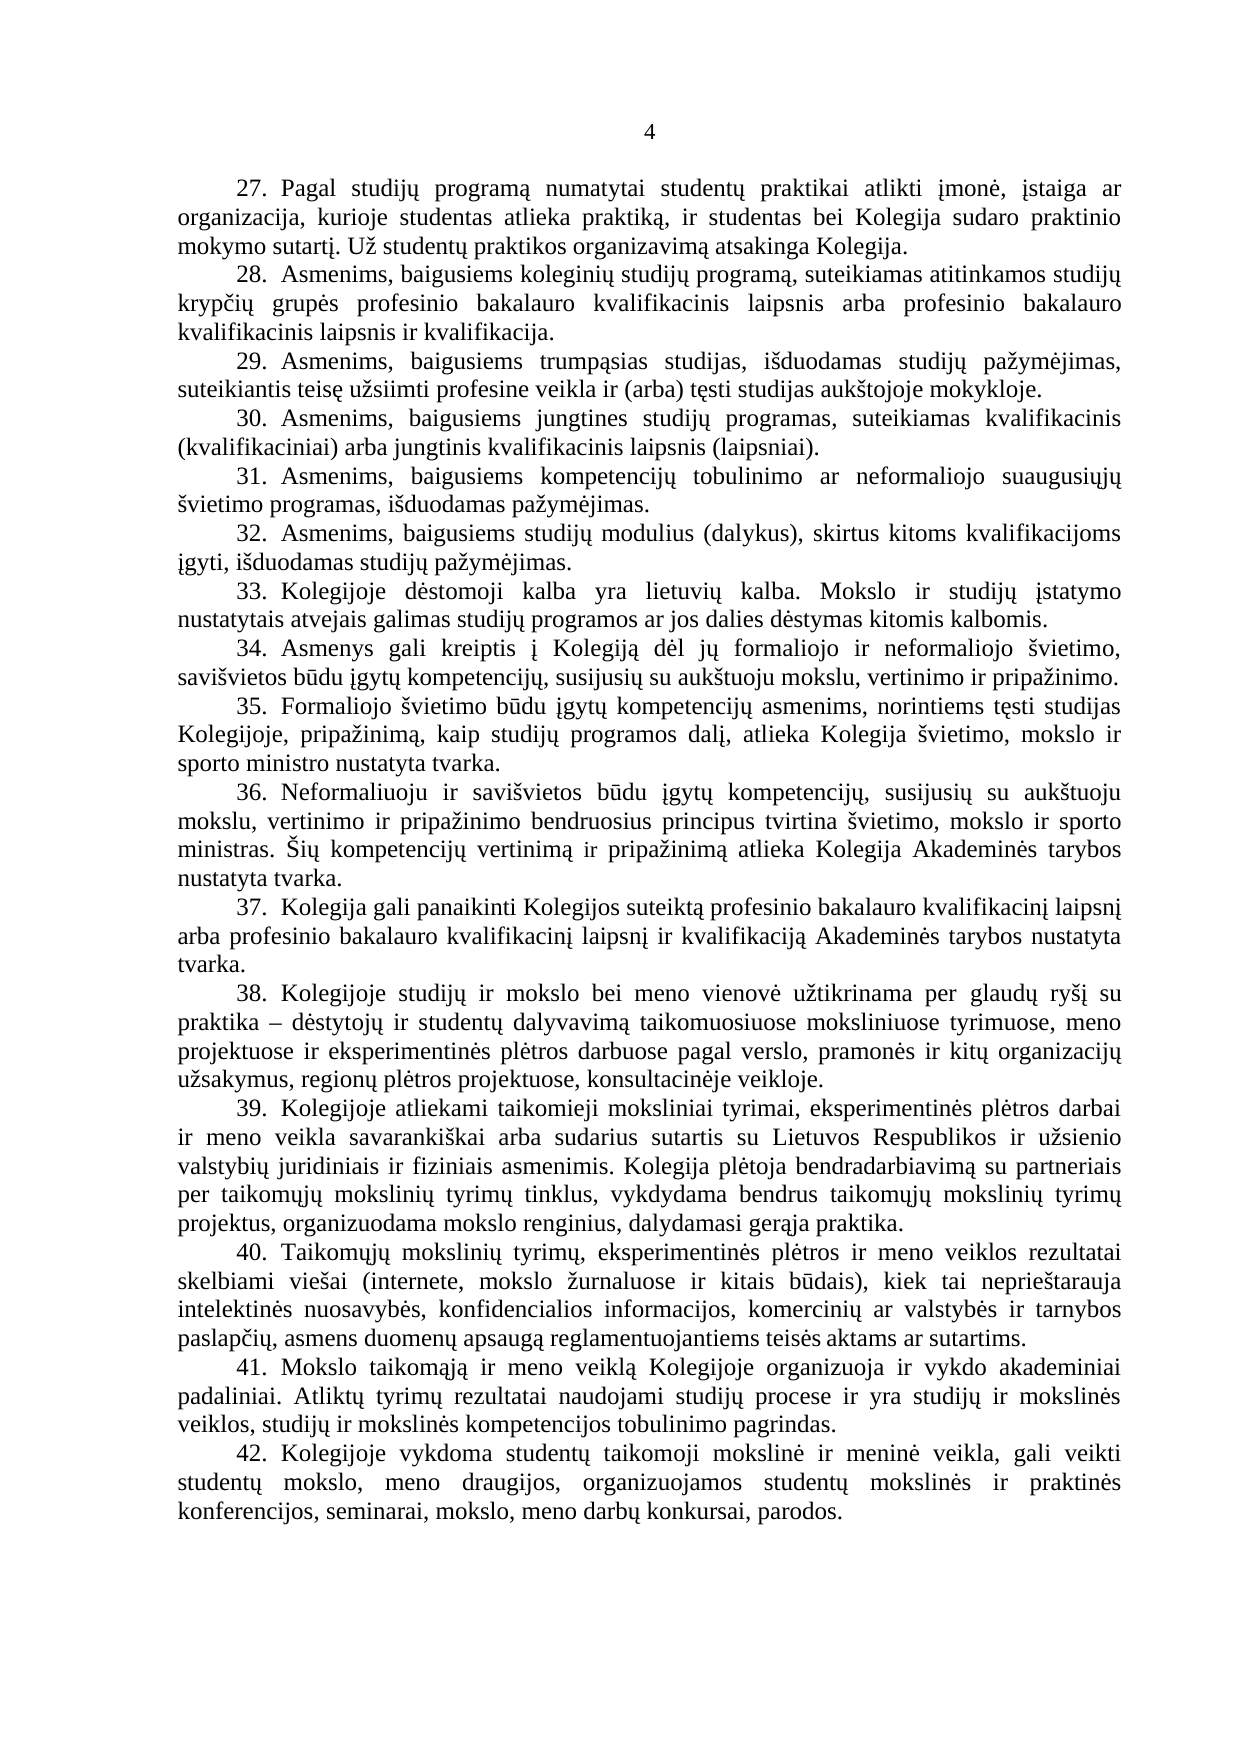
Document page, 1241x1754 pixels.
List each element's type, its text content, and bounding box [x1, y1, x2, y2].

text 27. Pagal studijų programą numatytai studentų praktikai atlikti įmonė, įstaiga ar organizacija, kurioje studentas atlieka praktiką, ir studentas bei Kolegija sudaro praktinio mokymo sutartį. Už studentų praktikos organizavimą atsakinga Kolegija. [177, 173, 1122, 259]
text 33. Kolegijoje dėstomoji kalba yra lietuvių kalba. Mokslo ir studijų įstatymo nustatytais atvejais galimas studijų programos ar jos dalies dėstymas kitomis kalbomis. [177, 576, 1122, 633]
text 39. Kolegijoje atliekami taikomieji moksliniai tyrimai, eksperimentinės plėtros darbai ir meno veikla savarankiškai arba sudarius sutartis su Lietuvos Respublikos ir užsienio valstybių juridiniais ir fiziniais asmenimis. Kolegija plėtoja bendradarbiavimą su partneriais per taikomųjų mokslinių tyrimų tinklus, vykdydama bendrus taikomųjų mokslinių tyrimų projektus, organizuodama mokslo renginius, dalydamasi gerąja praktika. [177, 1093, 1122, 1237]
text 30. Asmenims, baigusiems jungtines studijų programas, suteikiamas kvalifikacinis (kvalifikaciniai) arba jungtinis kvalifikacinis laipsnis (laipsniai). [177, 403, 1122, 461]
text 28. Asmenims, baigusiems koleginių studijų programą, suteikiamas atitinkamos studijų krypčių grupės profesinio bakalauro kvalifikacinis laipsnis arba profesinio bakalauro kvalifikacinis laipsnis ir kvalifikacija. [177, 259, 1122, 346]
text 31. Asmenims, baigusiems kompetencijų tobulinimo ar neformaliojo suaugusiųjų švietimo programas, išduodamas pažymėjimas. [177, 461, 1122, 518]
text 35. Formaliojo švietimo būdu įgytų kompetencijų asmenims, norintiems tęsti studijas Kolegijoje, pripažinimą, kaip studijų programos dalį, atlieka Kolegija švietimo, mokslo ir sporto ministro nustatyta tvarka. [177, 691, 1122, 777]
text 29. Asmenims, baigusiems trumpąsias studijas, išduodamas studijų pažymėjimas, suteikiantis teisę užsiimti profesine veikla ir (arba) tęsti studijas aukštojoje mokykloje. [177, 346, 1122, 403]
text 38. Kolegijoje studijų ir mokslo bei meno vienovė užtikrinama per glaudų ryšį su praktika – dėstytojų ir studentų dalyvavimą taikomuosiuose moksliniuose tyrimuose, meno projektuose ir eksperimentinės plėtros darbuose pagal verslo, pramonės ir kitų organizacijų užsakymus, regionų plėtros projektuose, konsultacinėje veikloje. [177, 978, 1122, 1093]
text 41. Mokslo taikomąją ir meno veiklą Kolegijoje organizuoja ir vykdo akademiniai padaliniai. Atliktų tyrimų rezultatai naudojami studijų procese ir yra studijų ir mokslinės veiklos, studijų ir mokslinės kompetencijos tobulinimo pagrindas. [177, 1352, 1122, 1438]
text 32. Asmenims, baigusiems studijų modulius (dalykus), skirtus kitoms kvalifikacijoms įgyti, išduodamas studijų pažymėjimas. [177, 518, 1122, 576]
text 36. Neformaliuoju ir savišvietos būdu įgytų kompetencijų, susijusių su aukštuoju mokslu, vertinimo ir pripažinimo bendruosius principus tvirtina švietimo, mokslo ir sporto ministras. Šių kompetencijų vertinimą ir pripažinimą atlieka Kolegija Akademinės tarybos nustatyta tvarka. [177, 777, 1122, 892]
text 40. Taikomųjų mokslinių tyrimų, eksperimentinės plėtros ir meno veiklos rezultatai skelbiami viešai (internete, mokslo žurnaluose ir kitais būdais), kiek tai neprieštarauja intelektinės nuosavybės, konfidencialios informacijos, komercinių ar valstybės ir tarnybos paslapčių, asmens duomenų apsaugą reglamentuojantiems teisės aktams ar sutartims. [177, 1237, 1122, 1352]
text 34. Asmenys gali kreiptis į Kolegiją dėl jų formaliojo ir neformaliojo švietimo, savišvietos būdu įgytų kompetencijų, susijusių su aukštuoju mokslu, vertinimo ir pripažinimo. [177, 633, 1122, 691]
text 42. Kolegijoje vykdoma studentų taikomoji mokslinė ir meninė veikla, gali veikti studentų mokslo, meno draugijos, organizuojamos studentų mokslinės ir praktinės konferencijos, seminarai, mokslo, meno darbų konkursai, parodos. [177, 1438, 1122, 1524]
text 37. Kolegija gali panaikinti Kolegijos suteiktą profesinio bakalauro kvalifikacinį laipsnį arba profesinio bakalauro kvalifikacinį laipsnį ir kvalifikaciją Akademinės tarybos nustatyta tvarka. [177, 892, 1122, 978]
